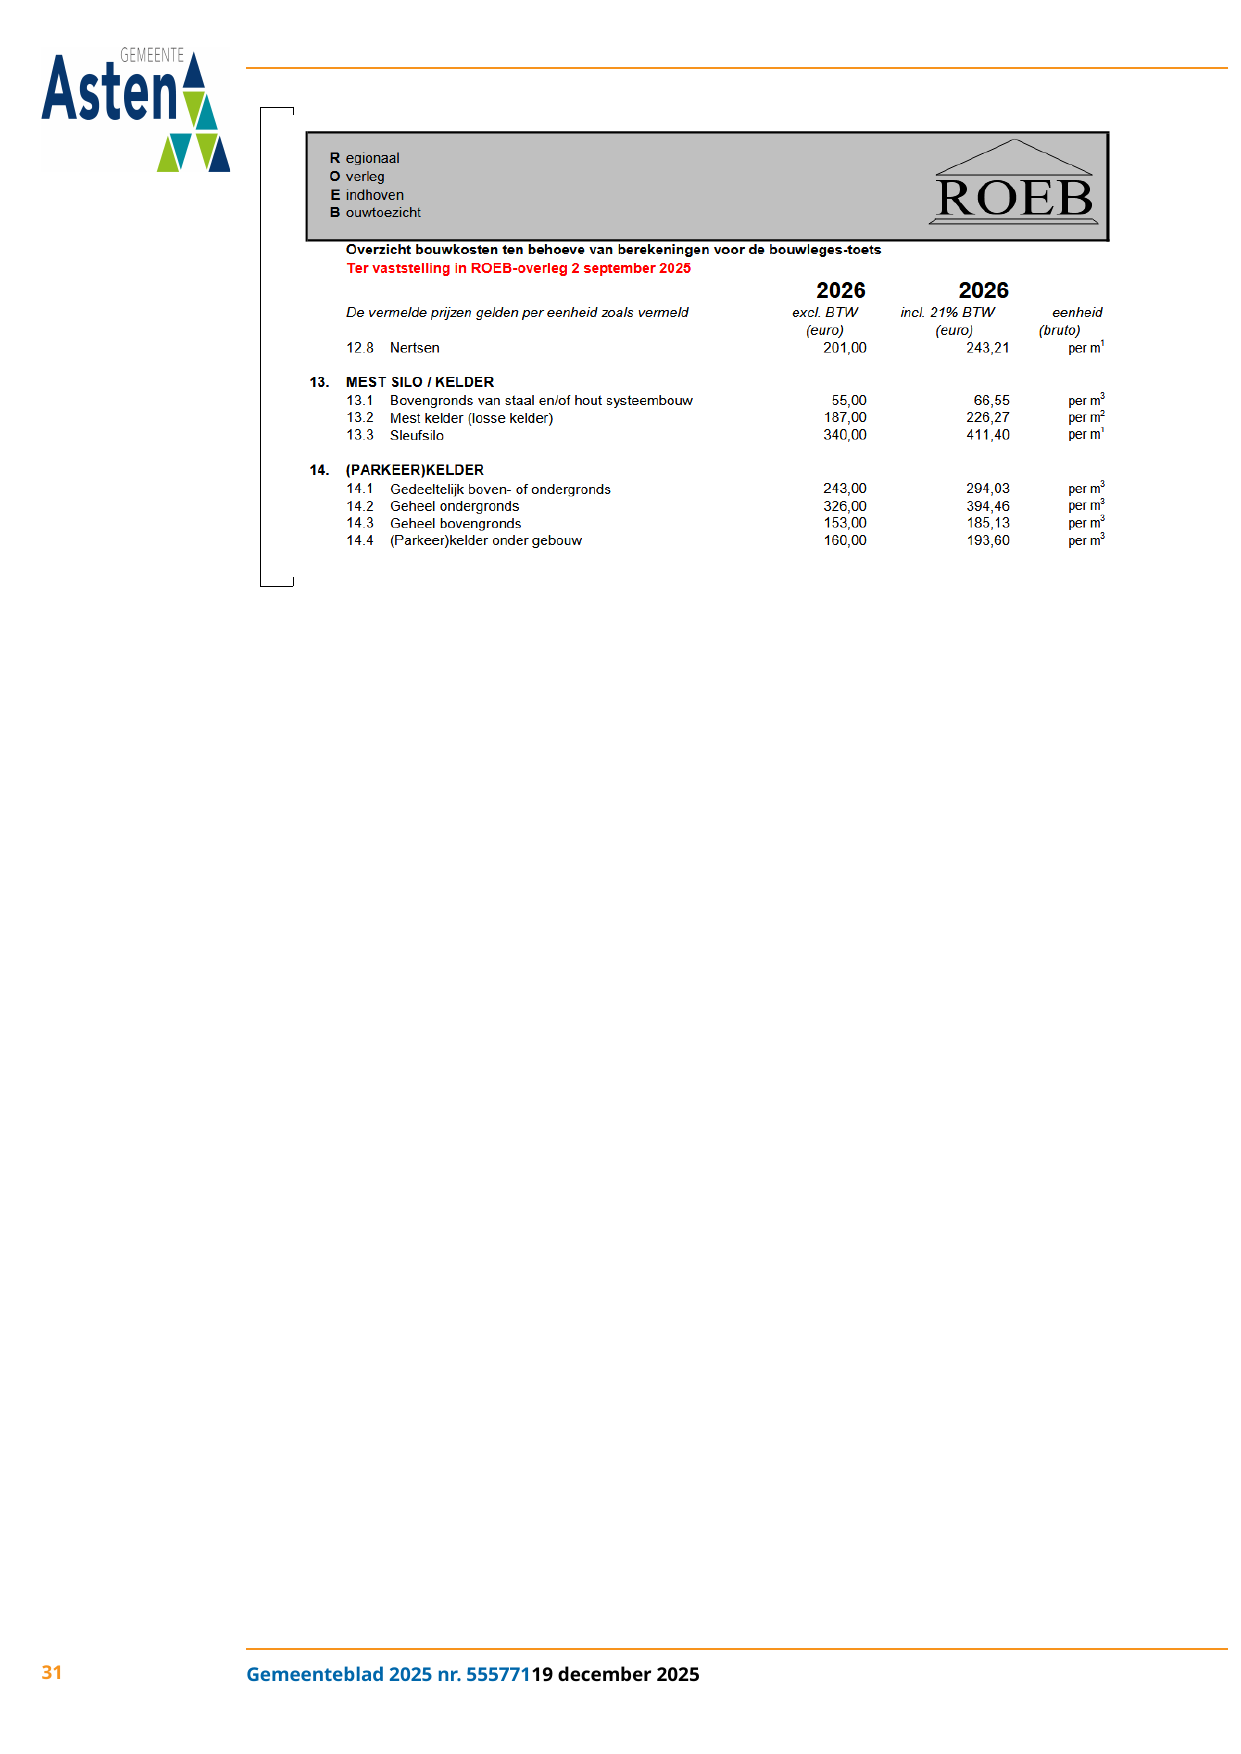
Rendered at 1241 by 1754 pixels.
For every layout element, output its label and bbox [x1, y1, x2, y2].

picture [268, 115, 1173, 577]
picture [41, 47, 231, 172]
